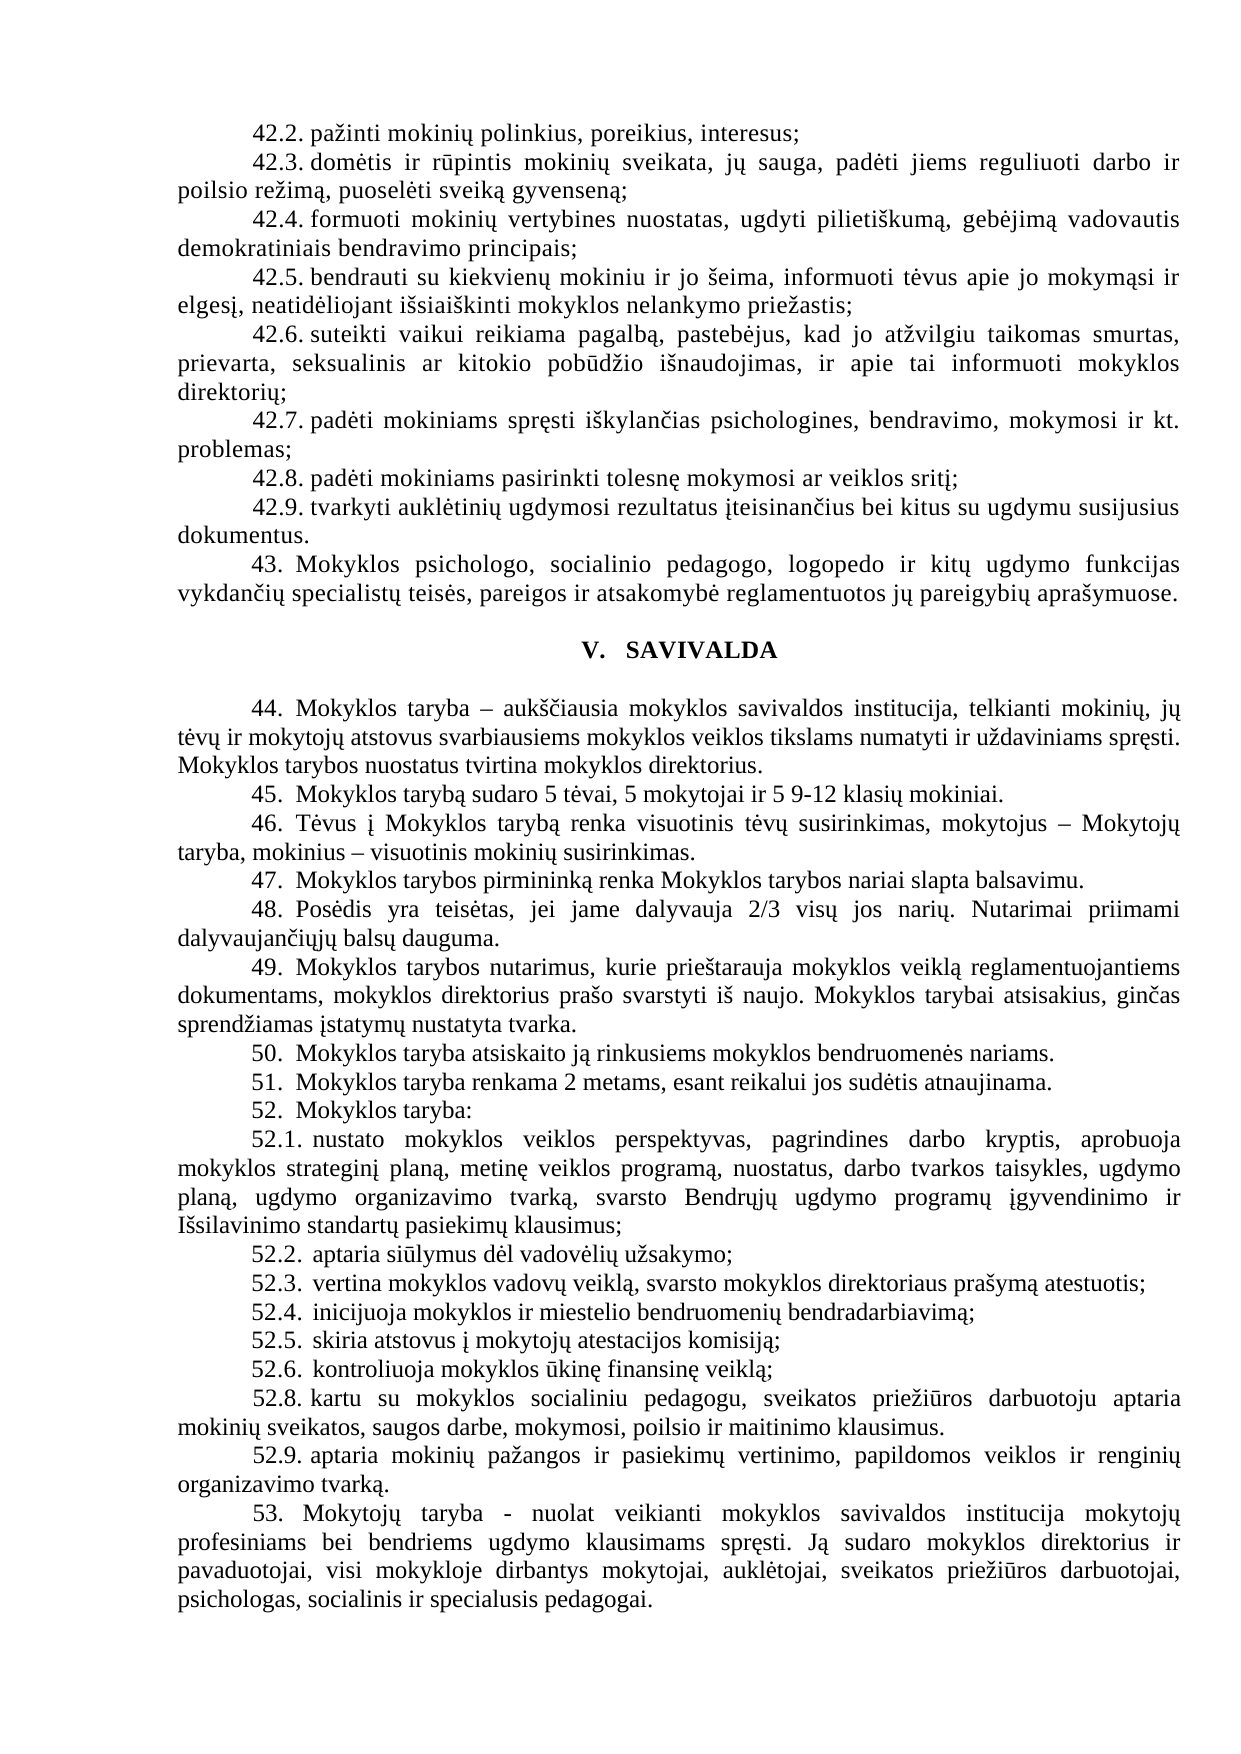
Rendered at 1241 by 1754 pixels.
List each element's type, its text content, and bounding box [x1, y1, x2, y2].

text 46. Tėvus į Mokyklos tarybą renka visuotinis tėvų susirinkimas, mokytojus – Mokytojų taryba, mokinius – visuotinis mokinių susirinkimas. [177, 808, 1181, 866]
text V. SAVIVALDA [177, 636, 1181, 664]
text 42.7. padėti mokiniams spręsti iškylančias psichologines, bendravimo, mokymosi ir kt. problemas; [177, 406, 1181, 463]
text 52.2. aptaria siūlymus dėl vadovėlių užsakymo; [177, 1239, 1181, 1268]
text 52.5. skiria atstovus į mokytojų atestacijos komisiją; [177, 1326, 1181, 1354]
text 42.4. formuoti mokinių vertybines nuostatas, ugdyti pilietiškumą, gebėjimą vadovautis demokratiniais bendravimo principais; [177, 204, 1181, 262]
text 47. Mokyklos tarybos pirmininką renka Mokyklos tarybos nariai slapta balsavimu. [177, 866, 1181, 894]
text 52.1. nustato mokyklos veiklos perspektyvas, pagrindines darbo kryptis, aprobuoja mokyklos strateginį planą, metinę veiklos programą, nuostatus, darbo tvarkos taisykles, ugdymo planą, ugdymo organizavimo tvarką, svarsto Bendrųjų ugdymo programų įgyvendinimo ir Išsilavinimo standartų pasiekimų klausimus; [177, 1124, 1181, 1239]
text 42.9. tvarkyti auklėtinių ugdymosi rezultatus įteisinančius bei kitus su ugdymu susijusius dokumentus. [177, 492, 1181, 549]
text 52.8. kartu su mokyklos socialiniu pedagogu, sveikatos priežiūros darbuotoju aptaria mokinių sveikatos, saugos darbe, mokymosi, poilsio ir maitinimo klausimus. [177, 1383, 1181, 1441]
text 53. Mokytojų taryba - nuolat veikianti mokyklos savivaldos institucija mokytojų profesiniams bei bendriems ugdymo klausimams spręsti. Ją sudaro mokyklos direktorius ir pavaduotojai, visi mokykloje dirbantys mokytojai, auklėtojai, sveikatos priežiūros darbuotojai, psichologas, socialinis ir specialusis pedagogai. [177, 1498, 1181, 1613]
text 45. Mokyklos tarybą sudaro 5 tėvai, 5 mokytojai ir 5 9-12 klasių mokiniai. [177, 779, 1181, 808]
text 43. Mokyklos psichologo, socialinio pedagogo, logopedo ir kitų ugdymo funkcijas vykdančių specialistų teisės, pareigos ir atsakomybė reglamentuotos jų pareigybių aprašymuose. [177, 549, 1181, 607]
text 52.3. vertina mokyklos vadovų veiklą, svarsto mokyklos direktoriaus prašymą atestuotis; [177, 1268, 1181, 1297]
text 48. Posėdis yra teisėtas, jei jame dalyvauja 2/3 visų jos narių. Nutarimai priimami dalyvaujančiųjų balsų dauguma. [177, 894, 1181, 952]
text 44. Mokyklos taryba – aukščiausia mokyklos savivaldos institucija, telkianti mokinių, jų tėvų ir mokytojų atstovus svarbiausiems mokyklos veiklos tikslams numatyti ir uždaviniams spręsti. Mokyklos tarybos nuostatus tvirtina mokyklos direktorius. [177, 693, 1181, 779]
text 52.9. aptaria mokinių pažangos ir pasiekimų vertinimo, papildomos veiklos ir renginių organizavimo tvarką. [177, 1441, 1181, 1498]
text 42.3. domėtis ir rūpintis mokinių sveikata, jų sauga, padėti jiems reguliuoti darbo ir poilsio režimą, puoselėti sveiką gyvenseną; [177, 147, 1181, 204]
text 42.8. padėti mokiniams pasirinkti tolesnę mokymosi ar veiklos sritį; [177, 463, 1181, 492]
text 42.6. suteikti vaikui reikiama pagalbą, pastebėjus, kad jo atžvilgiu taikomas smurtas, prievarta, seksualinis ar kitokio pobūdžio išnaudojimas, ir apie tai informuoti mokyklos direktorių; [177, 319, 1181, 406]
text 52.4. inicijuoja mokyklos ir miestelio bendruomenių bendradarbiavimą; [177, 1297, 1181, 1326]
text 42.5. bendrauti su kiekvienų mokiniu ir jo šeima, informuoti tėvus apie jo mokymąsi ir elgesį, neatidėliojant išsiaiškinti mokyklos nelankymo priežastis; [177, 262, 1181, 319]
text 50. Mokyklos taryba atsiskaito ją rinkusiems mokyklos bendruomenės nariams. [177, 1038, 1181, 1067]
text 52.6. kontroliuoja mokyklos ūkinę finansinę veiklą; [177, 1354, 1181, 1383]
text 51. Mokyklos taryba renkama 2 metams, esant reikalui jos sudėtis atnaujinama. [177, 1067, 1181, 1096]
text 42.2. pažinti mokinių polinkius, poreikius, interesus; [177, 118, 1181, 147]
text 52. Mokyklos taryba: [177, 1096, 1181, 1124]
text 49. Mokyklos tarybos nutarimus, kurie prieštarauja mokyklos veiklą reglamentuojantiems dokumentams, mokyklos direktorius prašo svarstyti iš naujo. Mokyklos tarybai atsisakius, ginčas sprendžiamas įstatymų nustatyta tvarka. [177, 952, 1181, 1038]
